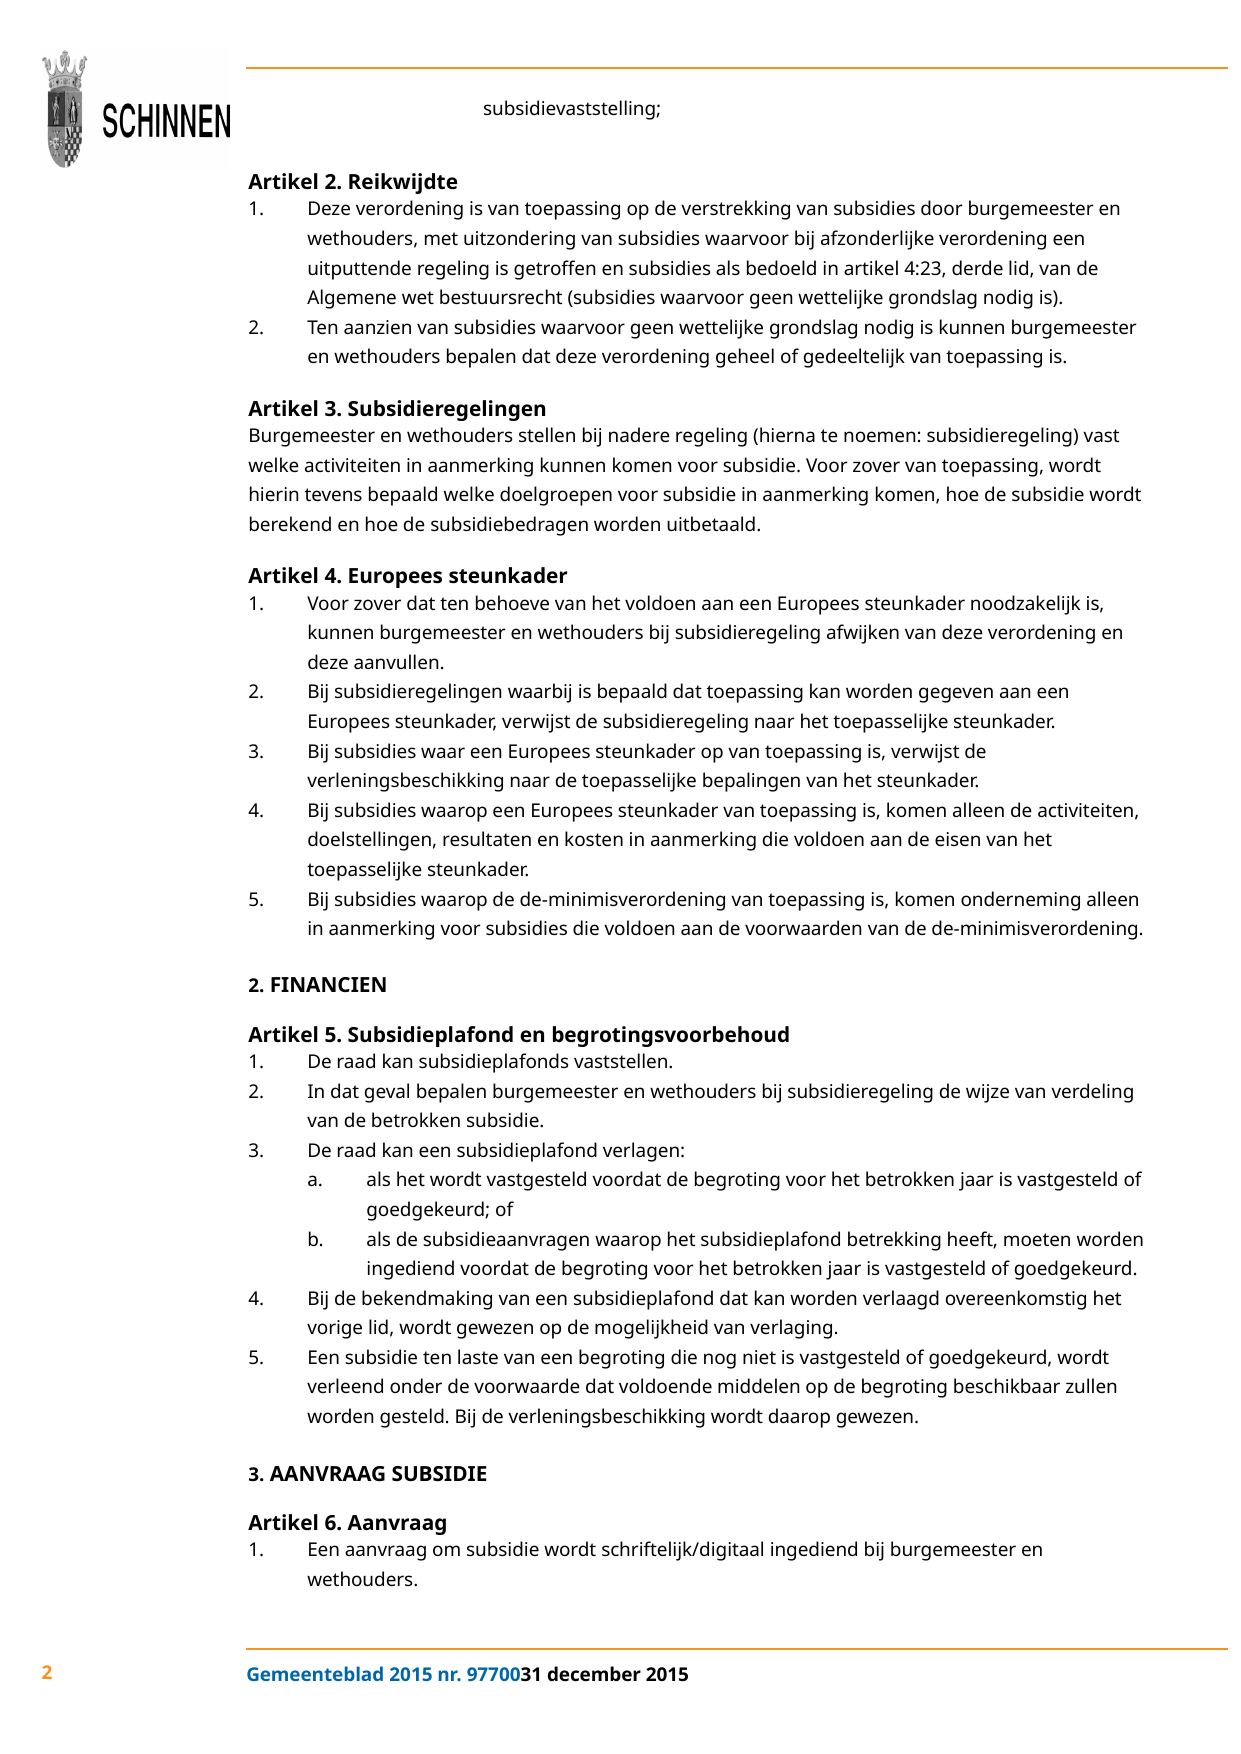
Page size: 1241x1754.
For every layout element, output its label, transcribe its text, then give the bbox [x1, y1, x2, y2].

list Voor zover dat ten behoeve van het voldoen aan een Europees steunkader noodzakelijk is, kunnen burgemeester en wethouders bij subsidieregeling afwijken van deze verordening en deze aanvullen. [248, 590, 1152, 675]
table_cell subsidievaststelling; [483, 95, 1152, 121]
list als het wordt vastgesteld voordat de begroting voor het betrokken jaar is vastgesteld of goedgekeurd; of [307, 1167, 1152, 1222]
list Bij subsidies waar een Europees steunkader op van toepassing is, verwijst de verleningsbeschikking naar de toepasselijke bepalingen van het steunkader. [248, 738, 1152, 793]
list De raad kan subsidieplafonds vaststellen. [248, 1048, 1152, 1074]
text Artikel 2. Reikwijdte [248, 167, 1152, 196]
text Artikel 3. Subsidieregelingen [248, 394, 1152, 422]
text Burgemeester en wethouders stellen bij nadere regeling (hierna te noemen: subsidieregeling) vast welke activiteiten in aanmerking kunnen komen voor subsidie. Voor zover van toepassing, wordt hierin tevens bepaald welke doelgroepen voor subsidie in aanmerking komen, hoe de subsidie wordt berekend en hoe de subsidiebedragen worden uitbetaald. [248, 422, 1152, 537]
list Bij subsidies waarop een Europees steunkader van toepassing is, komen alleen de activiteiten, doelstellingen, resultaten en kosten in aanmerking die voldoen aan de eisen van het toepasselijke steunkader. [248, 797, 1152, 882]
list Ten aanzien van subsidies waarvoor geen wettelijke grondslag nodig is kunnen burgemeester en wethouders bepalen dat deze verordening geheel of gedeeltelijk van toepassing is. [248, 314, 1152, 369]
list als de subsidieaanvragen waarop het subsidieplafond betrekking heeft, moeten worden ingediend voordat de begroting voor het betrokken jaar is vastgesteld of goedgekeurd. [307, 1226, 1152, 1281]
text 2. FINANCIEN [248, 971, 1152, 999]
list In dat geval bepalen burgemeester en wethouders bij subsidieregeling de wijze van verdeling van de betrokken subsidie. [248, 1078, 1152, 1133]
text Artikel 6. Aanvraag [248, 1508, 1152, 1536]
list Bij de bekendmaking van een subsidieplafond dat kan worden verlaagd overeenkomstig het vorige lid, wordt gewezen op de mogelijkheid van verlaging. [248, 1285, 1152, 1340]
text Artikel 5. Subsidieplafond en begrotingsvoorbehoud [248, 1020, 1152, 1048]
table_cell [248, 95, 483, 121]
list Een aanvraag om subsidie wordt schriftelijk/digitaal ingediend bij burgemeester en wethouders. [248, 1536, 1152, 1592]
list Een subsidie ten laste van een begroting die nog niet is vastgesteld of goedgekeurd, wordt verleend onder de voorwaarde dat voldoende middelen op de begroting beschikbaar zullen worden gesteld. Bij de verleningsbeschikking wordt daarop gewezen. [248, 1344, 1152, 1429]
text 3. AANVRAAG SUBSIDIE [248, 1459, 1152, 1487]
list Bij subsidies waarop de de-minimisverordening van toepassing is, komen onderneming alleen in aanmerking voor subsidies die voldoen aan de voorwaarden van de de-minimisverordening. [248, 886, 1152, 941]
list Bij subsidieregelingen waarbij is bepaald dat toepassing kan worden gegeven aan een Europees steunkader, verwijst de subsidieregeling naar het toepasselijke steunkader. [248, 679, 1152, 734]
list De raad kan een subsidieplafond verlagen: [248, 1137, 1152, 1163]
picture [41, 47, 231, 172]
text Artikel 4. Europees steunkader [248, 561, 1152, 590]
list Deze verordening is van toepassing op de verstrekking van subsidies door burgemeester en wethouders, met uitzondering van subsidies waarvoor bij afzonderlijke verordening een uitputtende regeling is getroffen en subsidies als bedoeld in artikel 4:23, derde lid, van de Algemene wet bestuursrecht (subsidies waarvoor geen wettelijke grondslag nodig is). [248, 196, 1152, 310]
